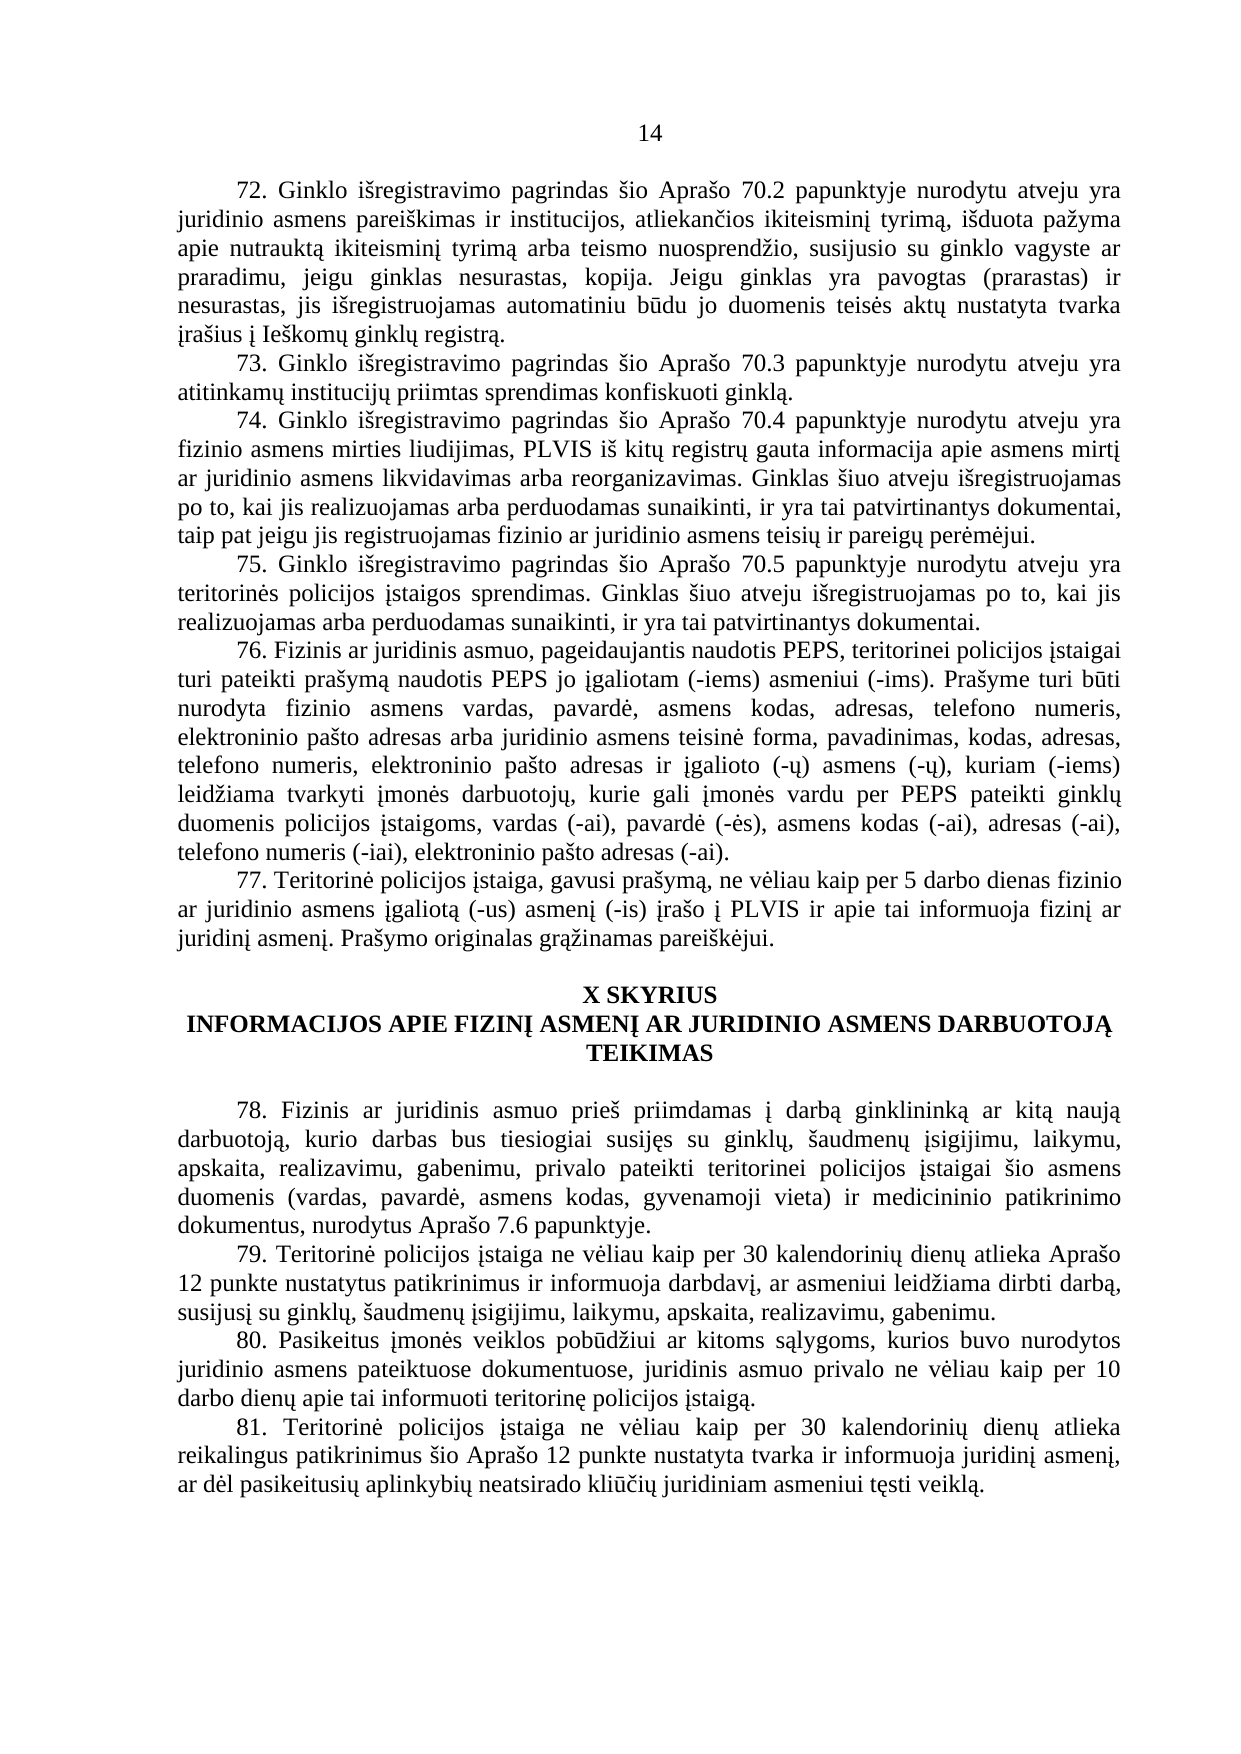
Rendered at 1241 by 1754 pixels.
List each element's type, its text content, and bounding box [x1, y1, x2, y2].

text 72. Ginklo išregistravimo pagrindas šio Aprašo 70.2 papunktyje nurodytu atveju yra juridinio asmens pareiškimas ir institucijos, atliekančios ikiteisminį tyrimą, išduota pažyma apie nutrauktą ikiteisminį tyrimą arba teismo nuosprendžio, susijusio su ginklo vagyste ar praradimu, jeigu ginklas nesurastas, kopija. Jeigu ginklas yra pavogtas (prarastas) ir nesurastas, jis išregistruojamas automatiniu būdu jo duomenis teisės aktų nustatyta tvarka įrašius į Ieškomų ginklų registrą. [177, 176, 1122, 348]
text INFORMACIJOS APIE FIZINĮ ASMENĮ AR JURIDINIO ASMENS DARBUOTOJĄ TEIKIMAS [177, 1009, 1122, 1067]
text 80. Pasikeitus įmonės veiklos pobūdžiui ar kitoms sąlygoms, kurios buvo nurodytos juridinio asmens pateiktuose dokumentuose, juridinis asmuo privalo ne vėliau kaip per 10 darbo dienų apie tai informuoti teritorinę policijos įstaigą. [177, 1326, 1122, 1412]
text 74. Ginklo išregistravimo pagrindas šio Aprašo 70.4 papunktyje nurodytu atveju yra fizinio asmens mirties liudijimas, PLVIS iš kitų registrų gauta informacija apie asmens mirtį ar juridinio asmens likvidavimas arba reorganizavimas. Ginklas šiuo atveju išregistruojamas po to, kai jis realizuojamas arba perduodamas sunaikinti, ir yra tai patvirtinantys dokumentai, taip pat jeigu jis registruojamas fizinio ar juridinio asmens teisių ir pareigų perėmėjui. [177, 406, 1122, 549]
text 78. Fizinis ar juridinis asmuo prieš priimdamas į darbą ginklininką ar kitą naują darbuotoją, kurio darbas bus tiesiogiai susijęs su ginklų, šaudmenų įsigijimu, laikymu, apskaita, realizavimu, gabenimu, privalo pateikti teritorinei policijos įstaigai šio asmens duomenis (vardas, pavardė, asmens kodas, gyvenamoji vieta) ir medicininio patikrinimo dokumentus, nurodytus Aprašo 7.6 papunktyje. [177, 1096, 1122, 1239]
text 75. Ginklo išregistravimo pagrindas šio Aprašo 70.5 papunktyje nurodytu atveju yra teritorinės policijos įstaigos sprendimas. Ginklas šiuo atveju išregistruojamas po to, kai jis realizuojamas arba perduodamas sunaikinti, ir yra tai patvirtinantys dokumentai. [177, 549, 1122, 636]
text 77. Teritorinė policijos įstaiga, gavusi prašymą, ne vėliau kaip per 5 darbo dienas fizinio ar juridinio asmens įgaliotą (-us) asmenį (-is) įrašo į PLVIS ir apie tai informuoja fizinį ar juridinį asmenį. Prašymo originalas grąžinamas pareiškėjui. [177, 866, 1122, 952]
text X Skyrius [177, 981, 1122, 1009]
text 76. Fizinis ar juridinis asmuo, pageidaujantis naudotis PEPS, teritorinei policijos įstaigai turi pateikti prašymą naudotis PEPS jo įgaliotam (-iems) asmeniui (-ims). Prašyme turi būti nurodyta fizinio asmens vardas, pavardė, asmens kodas, adresas, telefono numeris, elektroninio pašto adresas arba juridinio asmens teisinė forma, pavadinimas, kodas, adresas, telefono numeris, elektroninio pašto adresas ir įgalioto (-ų) asmens (-ų), kuriam (-iems) leidžiama tvarkyti įmonės darbuotojų, kurie gali įmonės vardu per PEPS pateikti ginklų duomenis policijos įstaigoms, vardas (-ai), pavardė (-ės), asmens kodas (-ai), adresas (-ai), telefono numeris (-iai), elektroninio pašto adresas (-ai). [177, 636, 1122, 866]
text 81. Teritorinė policijos įstaiga ne vėliau kaip per 30 kalendorinių dienų atlieka reikalingus patikrinimus šio Aprašo 12 punkte nustatyta tvarka ir informuoja juridinį asmenį, ar dėl pasikeitusių aplinkybių neatsirado kliūčių juridiniam asmeniui tęsti veiklą. [177, 1412, 1122, 1498]
text 79. Teritorinė policijos įstaiga ne vėliau kaip per 30 kalendorinių dienų atlieka Aprašo 12 punkte nustatytus patikrinimus ir informuoja darbdavį, ar asmeniui leidžiama dirbti darbą, susijusį su ginklų, šaudmenų įsigijimu, laikymu, apskaita, realizavimu, gabenimu. [177, 1239, 1122, 1326]
text 73. Ginklo išregistravimo pagrindas šio Aprašo 70.3 papunktyje nurodytu atveju yra atitinkamų institucijų priimtas sprendimas konfiskuoti ginklą. [177, 348, 1122, 406]
